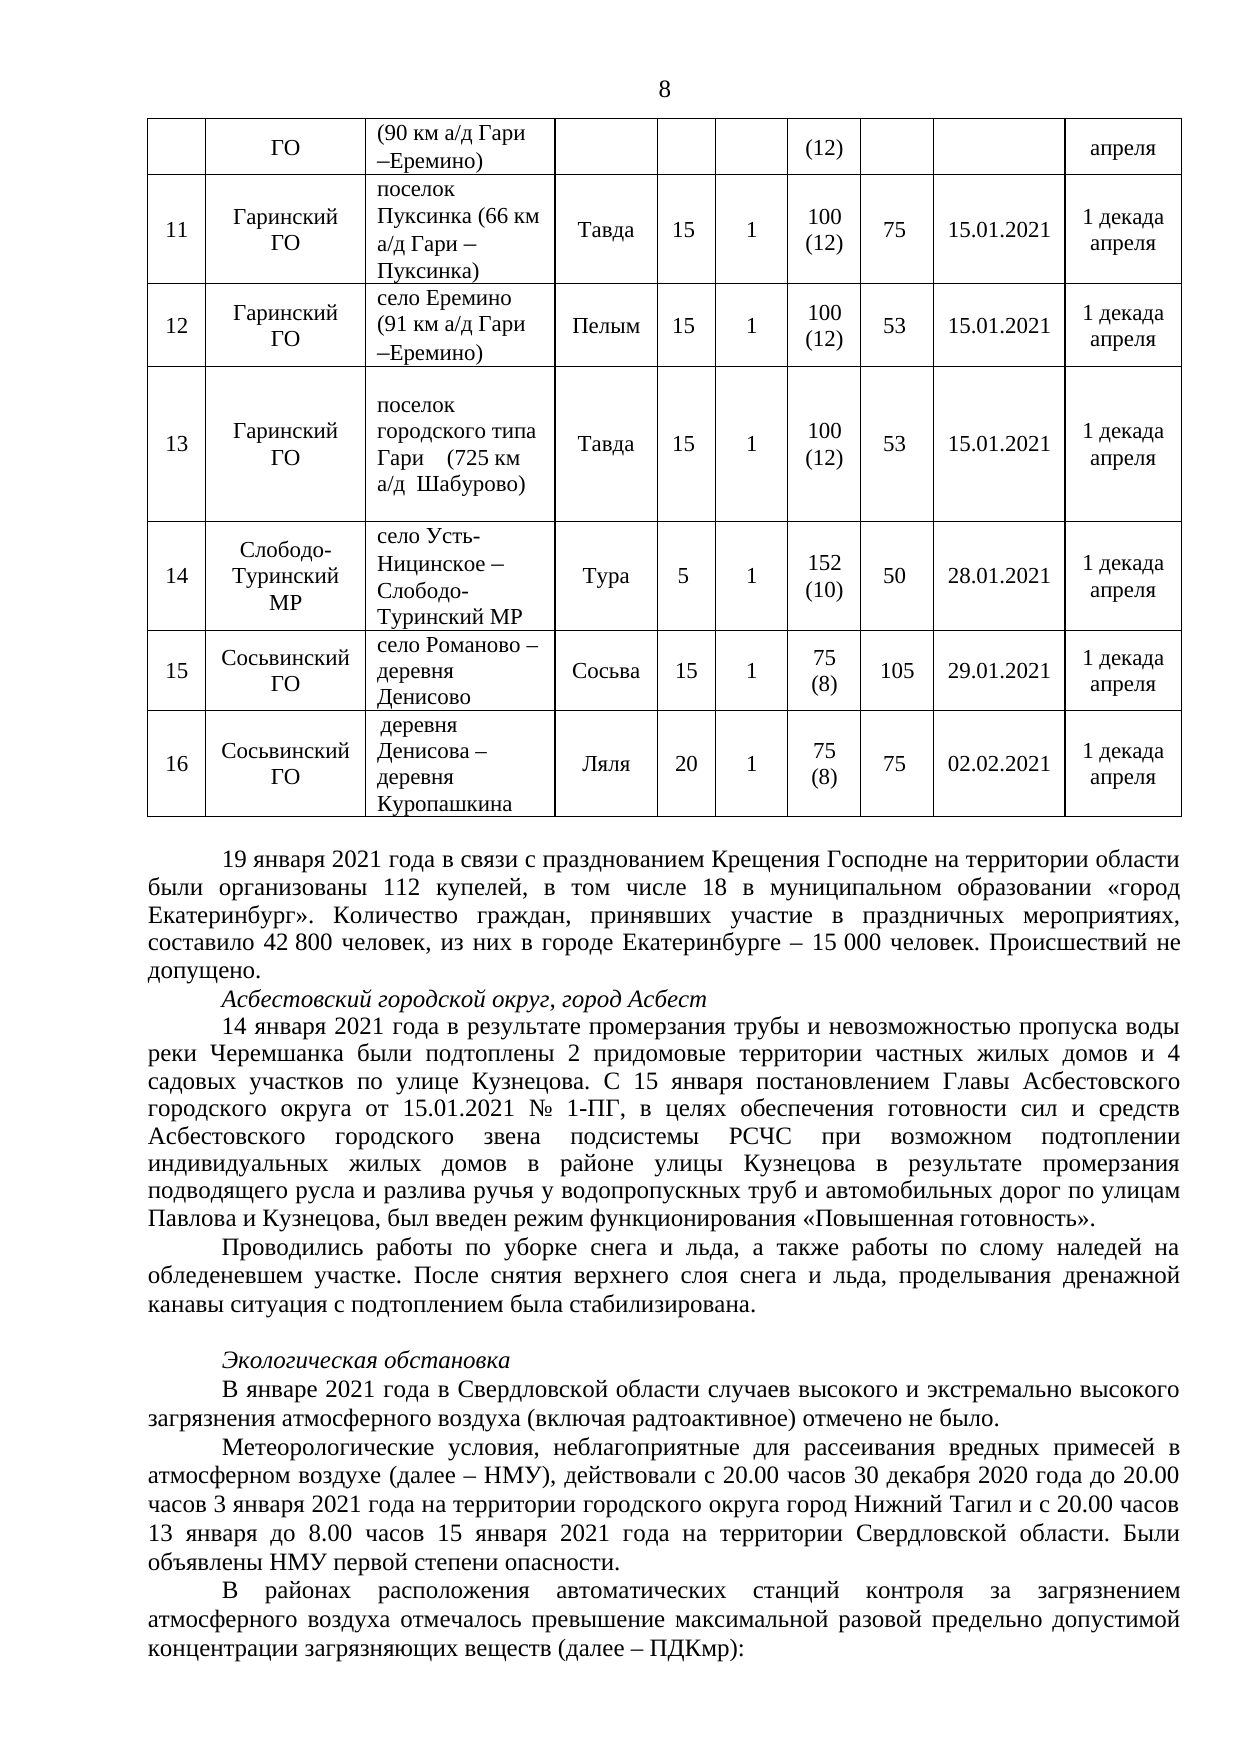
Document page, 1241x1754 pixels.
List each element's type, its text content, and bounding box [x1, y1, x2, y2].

table_cell 15.01.2021 [934, 284, 1064, 366]
text 14 января 2021 года в результате промерзания трубы и невозможностью пропуска воды реки Черемшанка были подтоплены 2 придомовые территории частных жилых домов и 4 садовых участков по улице Кузнецова. С 15 января постановлением Главы Асбестовского городского округа от 15.01.2021 № 1-ПГ, в целях обеспечения готовности сил и средств Асбестовского городского звена подсистемы РСЧС при возможном подтоплении индивидуальных жилых домов в районе улицы Кузнецова в результате промерзания подводящего русла и разлива ручья у водопропускных труб и автомобильных дорог по улицам Павлова и Кузнецова, был введен режим функционирования «Повышенная готовность». [148, 1013, 1181, 1232]
table_cell Слободо-Туринский МР [206, 522, 365, 629]
table_cell 15 [658, 631, 715, 710]
table_cell 100 (12) [788, 284, 860, 366]
table_cell [148, 119, 205, 174]
table_cell Сосьва [556, 631, 657, 710]
table_cell 75 [861, 175, 933, 283]
text Проводились работы по уборке снега и льда, а также работы по слому наледей на обледеневшем участке. После снятия верхнего слоя снега и льда, проделывания дренажной канавы ситуация с подтоплением была стабилизирована. [148, 1232, 1181, 1318]
table_cell 28.01.2021 [934, 522, 1064, 629]
table_cell 15 [658, 175, 715, 283]
table_cell Тавда [556, 175, 657, 283]
table_cell 5 [658, 522, 715, 629]
table_cell 15 [658, 367, 715, 521]
table_cell 15.01.2021 [934, 367, 1064, 521]
table_cell 152 (10) [788, 522, 860, 629]
table_cell 50 [861, 522, 933, 629]
table_cell 105 [861, 631, 933, 710]
table_cell 1 [716, 631, 787, 710]
table_cell 16 [148, 711, 205, 816]
table_cell 15 [658, 284, 715, 366]
table_cell 100 (12) [788, 367, 860, 521]
table_cell (12) [788, 119, 860, 174]
text 19 января 2021 года в связи с празднованием Крещения Господне на территории области были организованы 112 купелей, в том числе 18 в муниципальном образовании «город Екатеринбург». Количество граждан, принявших участие в праздничных мероприятиях, составило 42 800 человек, из них в городе Екатеринбурге – 15 000 человек. Происшествий не допущено. [148, 846, 1181, 984]
table_cell 11 [148, 175, 205, 283]
table_cell (90 км а/д Гари –Еремино) [366, 119, 554, 174]
table_cell село Усть-Ницинское –Слободо-Туринский МР [366, 522, 554, 629]
table_cell апреля [1066, 119, 1181, 174]
table_cell село Еремино (91 км а/д Гари –Еремино) [366, 284, 554, 366]
text Экологическая обстановка [148, 1345, 1181, 1374]
table_cell Ляля [556, 711, 657, 816]
table_cell 1 [716, 711, 787, 816]
table_cell Гаринский ГО [206, 367, 365, 521]
table_cell деревня Денисова – деревня Куропашкина [366, 711, 554, 816]
table_cell 1 декада апреля [1066, 631, 1181, 710]
table_cell Тура [556, 522, 657, 629]
table_cell 1 [716, 284, 787, 366]
table_cell 75 [861, 711, 933, 816]
table_cell поселок городского типа Гари (725 км а/д Шабурово) [366, 367, 554, 521]
table_cell Сосьвинский ГО [206, 631, 365, 710]
table_cell 14 [148, 522, 205, 629]
table_cell 1 декада апреля [1066, 711, 1181, 816]
table_cell 100 (12) [788, 175, 860, 283]
text В январе 2021 года в Свердловской области случаев высокого и экстремально высокого загрязнения атмосферного воздуха (включая радтоактивное) отмечено не было. [148, 1374, 1181, 1432]
table_cell 20 [658, 711, 715, 816]
text Асбестовский городской округ, город Асбест [148, 984, 1181, 1013]
table_cell Гаринский ГО [206, 284, 365, 366]
table_cell [861, 119, 933, 174]
table_cell 1 декада апреля [1066, 284, 1181, 366]
table_cell Гаринский ГО [206, 175, 365, 283]
table_cell Сосьвинский ГО [206, 711, 365, 816]
table_cell [716, 119, 787, 174]
table_cell 1 декада апреля [1066, 522, 1181, 629]
text В районах расположения автоматических станций контроля за загрязнением атмосферного воздуха отмечалось превышение максимальной разовой предельно допустимой концентрации загрязняющих веществ (далее – ПДКмр): [148, 1575, 1181, 1662]
table_cell 1 [716, 522, 787, 629]
table_cell 15.01.2021 [934, 175, 1064, 283]
table_cell 12 [148, 284, 205, 366]
table_cell 53 [861, 284, 933, 366]
table_cell 13 [148, 367, 205, 521]
table_cell 1 [716, 175, 787, 283]
table_cell [658, 119, 715, 174]
table_cell 15 [148, 631, 205, 710]
table_cell 75 (8) [788, 631, 860, 710]
table_cell 53 [861, 367, 933, 521]
table_cell 1 декада апреля [1066, 175, 1181, 283]
table_cell поселок Пуксинка (66 км а/д Гари – Пуксинка) [366, 175, 554, 283]
table_cell Тавда [556, 367, 657, 521]
table_cell 02.02.2021 [934, 711, 1064, 816]
table_cell Пелым [556, 284, 657, 366]
text Метеорологические условия, неблагоприятные для рассеивания вредных примесей в атмосферном воздухе (далее – НМУ), действовали с 20.00 часов 30 декабря 2020 года до 20.00 часов 3 января 2021 года на территории городского округа город Нижний Тагил и с 20.00 часов 13 января до 8.00 часов 15 января 2021 года на территории Свердловской области. Были объявлены НМУ первой степени опасности. [148, 1432, 1181, 1575]
table_cell [556, 119, 657, 174]
table_cell [934, 119, 1064, 174]
table_cell 1 декада апреля [1066, 367, 1181, 521]
table_cell 29.01.2021 [934, 631, 1064, 710]
table_cell ГО [206, 119, 365, 174]
table_cell 1 [716, 367, 787, 521]
table_cell село Романово –деревня Денисово [366, 631, 554, 710]
table_cell 75 (8) [788, 711, 860, 816]
